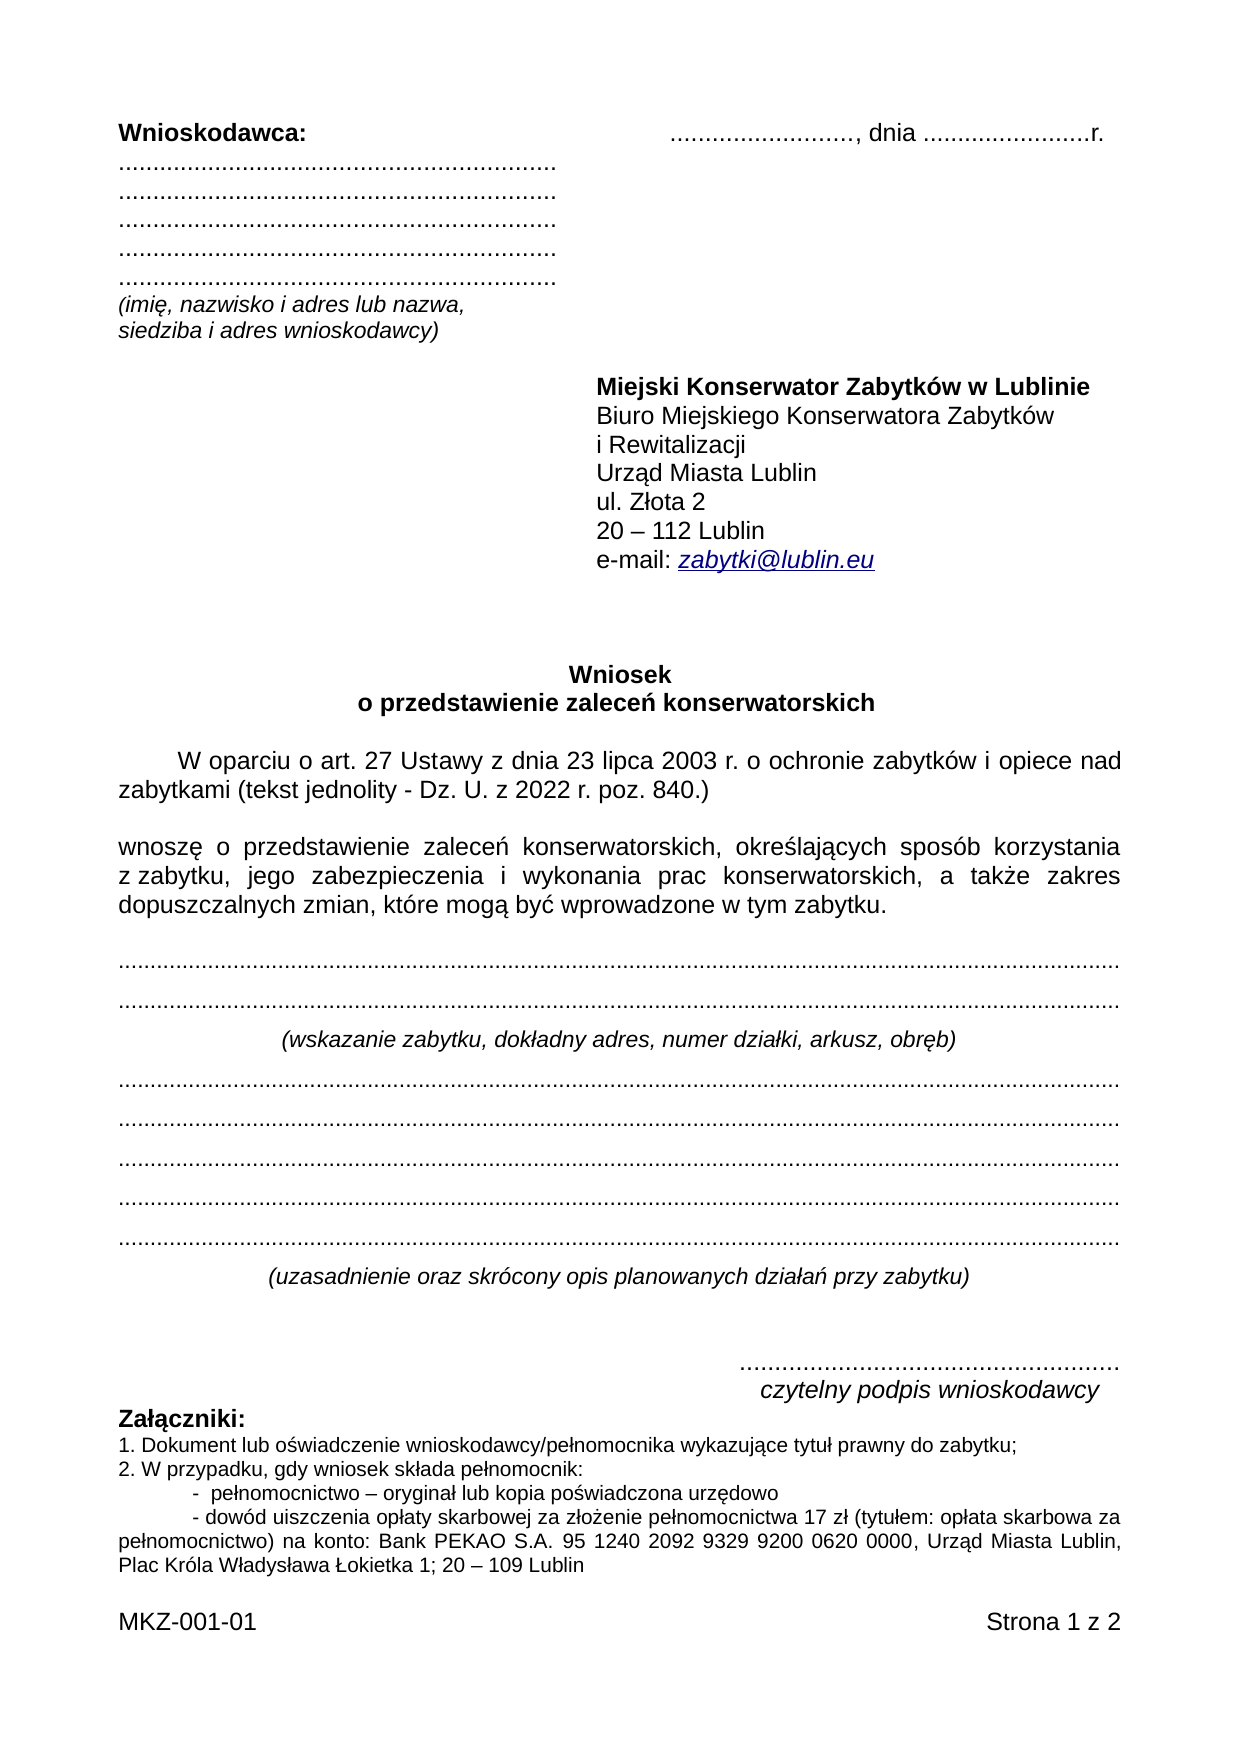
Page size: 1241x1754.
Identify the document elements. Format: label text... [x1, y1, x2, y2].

text siedziba i adres wnioskodawcy) [118, 317, 1122, 343]
text 2. W przypadku, gdy wniosek składa pełnomocnik: [118, 1457, 1122, 1481]
text - dowód uiszczenia opłaty skarbowej za złożenie pełnomocnictwa 17 zł (tytułem: opłata skarbowa za pełnomocnictwo) na konto: Bank PEKAO S.A. 95 1240 2092 9329 9200 0620 0000, Urząd Miasta Lublin, Plac Króla Władysława Łokietka 1; 20 – 109 Lublin [118, 1505, 1122, 1577]
text czytelny podpis wnioskodawcy [760, 1376, 1122, 1404]
text wnoszę o przedstawienie zaleceń konserwatorskich, określających sposób korzystania z zabytku, jego zabezpieczenia i wykonania prac konserwatorskich, a także zakres dopuszczalnych zmian, które mogą być wprowadzone w tym zabytku. [118, 832, 1122, 918]
text 1. Dokument lub oświadczenie wnioskodawcy/pełnomocnika wykazujące tytuł prawny do zabytku; [118, 1433, 1122, 1457]
text Miejski Konserwator Zabytków w Lublinie [596, 372, 1122, 401]
text o przedstawienie zaleceń konserwatorskich [118, 688, 1122, 717]
text - pełnomocnictwo – oryginał lub kopia poświadczona urzędowo [118, 1481, 1122, 1505]
text (uzasadnienie oraz skrócony opis planowanych działań przy zabytku) [118, 1263, 1122, 1289]
text 20 – 112 Lublin [596, 516, 1122, 544]
text Urząd Miasta Lublin [596, 458, 1122, 487]
text ul. Złota 2 [596, 487, 1122, 516]
text i Rewitalizacji [596, 429, 1122, 458]
text Biuro Miejskiego Konserwatora Zabytków [596, 401, 1122, 429]
text (wskazanie zabytku, dokładny adres, numer działki, arkusz, obręb) [118, 1026, 1122, 1052]
text Wniosek [118, 659, 1122, 688]
text e-mail: zabytki@lublin.eu [596, 544, 1122, 573]
text W oparciu o art. 27 Ustawy z dnia 23 lipca 2003 r. o ochronie zabytków i opiece nad zabytkami (tekst jednolity - Dz. U. z 2022 r. poz. 840.) [118, 746, 1122, 803]
text Wnioskodawca: , dnia r. [118, 118, 1122, 147]
text Załączniki: [118, 1404, 1122, 1433]
text (imię, nazwisko i adres lub nazwa, [118, 291, 1122, 317]
